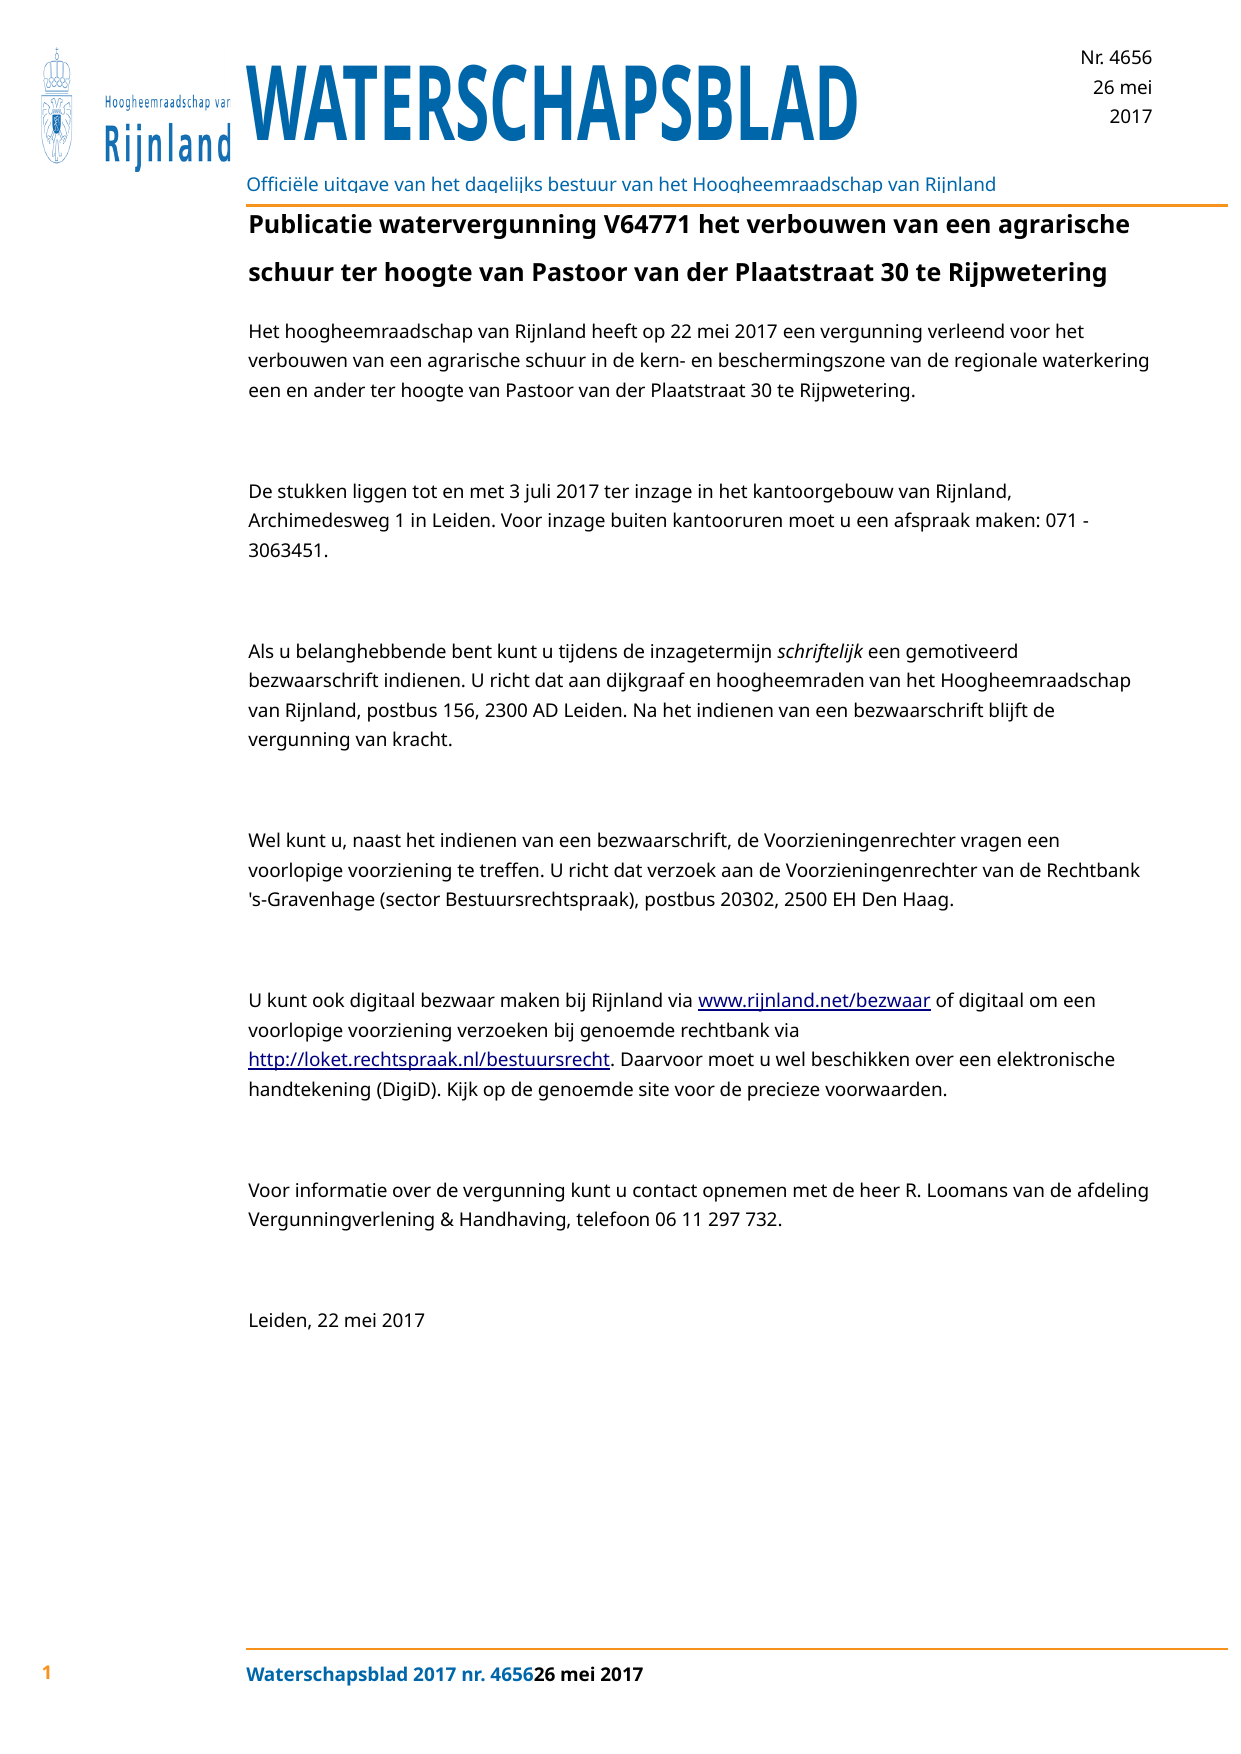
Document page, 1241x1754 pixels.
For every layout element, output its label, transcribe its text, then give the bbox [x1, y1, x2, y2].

text Leiden, 22 mei 2017 [248, 1307, 1152, 1333]
text Voor informatie over de vergunning kunt u contact opnemen met de heer R. Loomans van de afdeling Vergunningverlening & Handhaving, telefoon 06 11 297 732. [248, 1177, 1152, 1232]
text Wel kunt u, naast het indienen van een bezwaarschrift, de Voorzieningenrechter vragen een voorlopige voorziening te treffen. U richt dat verzoek aan de Voorzieningenrechter van de Rechtbank 's-Gravenhage (sector Bestuursrechtspraak), postbus 20302, 2500 EH Den Haag. [248, 827, 1152, 912]
text U kunt ook digitaal bezwaar maken bij Rijnland via www.rijnland.net/bezwaar of digitaal om een voorlopige voorziening verzoeken bij genoemde rechtbank via http://loket.rechtspraak.nl/bestuursrecht. Daarvoor moet u wel beschikken over een elektronische handtekening (DigiD). Kijk op de genoemde site voor de precieze voorwaarden. [248, 987, 1152, 1102]
text Publicatie watervergunning V64771 het verbouwen van een agrarische schuur ter hoogte van Pastoor van der Plaatstraat 30 te Rijpwetering [248, 207, 1152, 288]
text De stukken liggen tot en met 3 juli 2017 ter inzage in het kantoorgebouw van Rijnland, Archimedesweg 1 in Leiden. Voor inzage buiten kantooruren moet u een afspraak maken: 071 - 3063451. [248, 478, 1152, 563]
text Het hoogheemraadschap van Rijnland heeft op 22 mei 2017 een vergunning verleend voor het verbouwen van een agrarische schuur in de kern- en beschermingszone van de regionale waterkering een en ander ter hoogte van Pastoor van der Plaatstraat 30 te Rijpwetering. [248, 318, 1152, 403]
picture [41, 47, 231, 172]
text Als u belanghebbende bent kunt u tijdens de inzagetermijn schriftelijk een gemotiveerd bezwaarschrift indienen. U richt dat aan dijkgraaf en hoogheemraden van het Hoogheemraadschap van Rijnland, postbus 156, 2300 AD Leiden. Na het indienen van een bezwaarschrift blijft de vergunning van kracht. [248, 638, 1152, 752]
